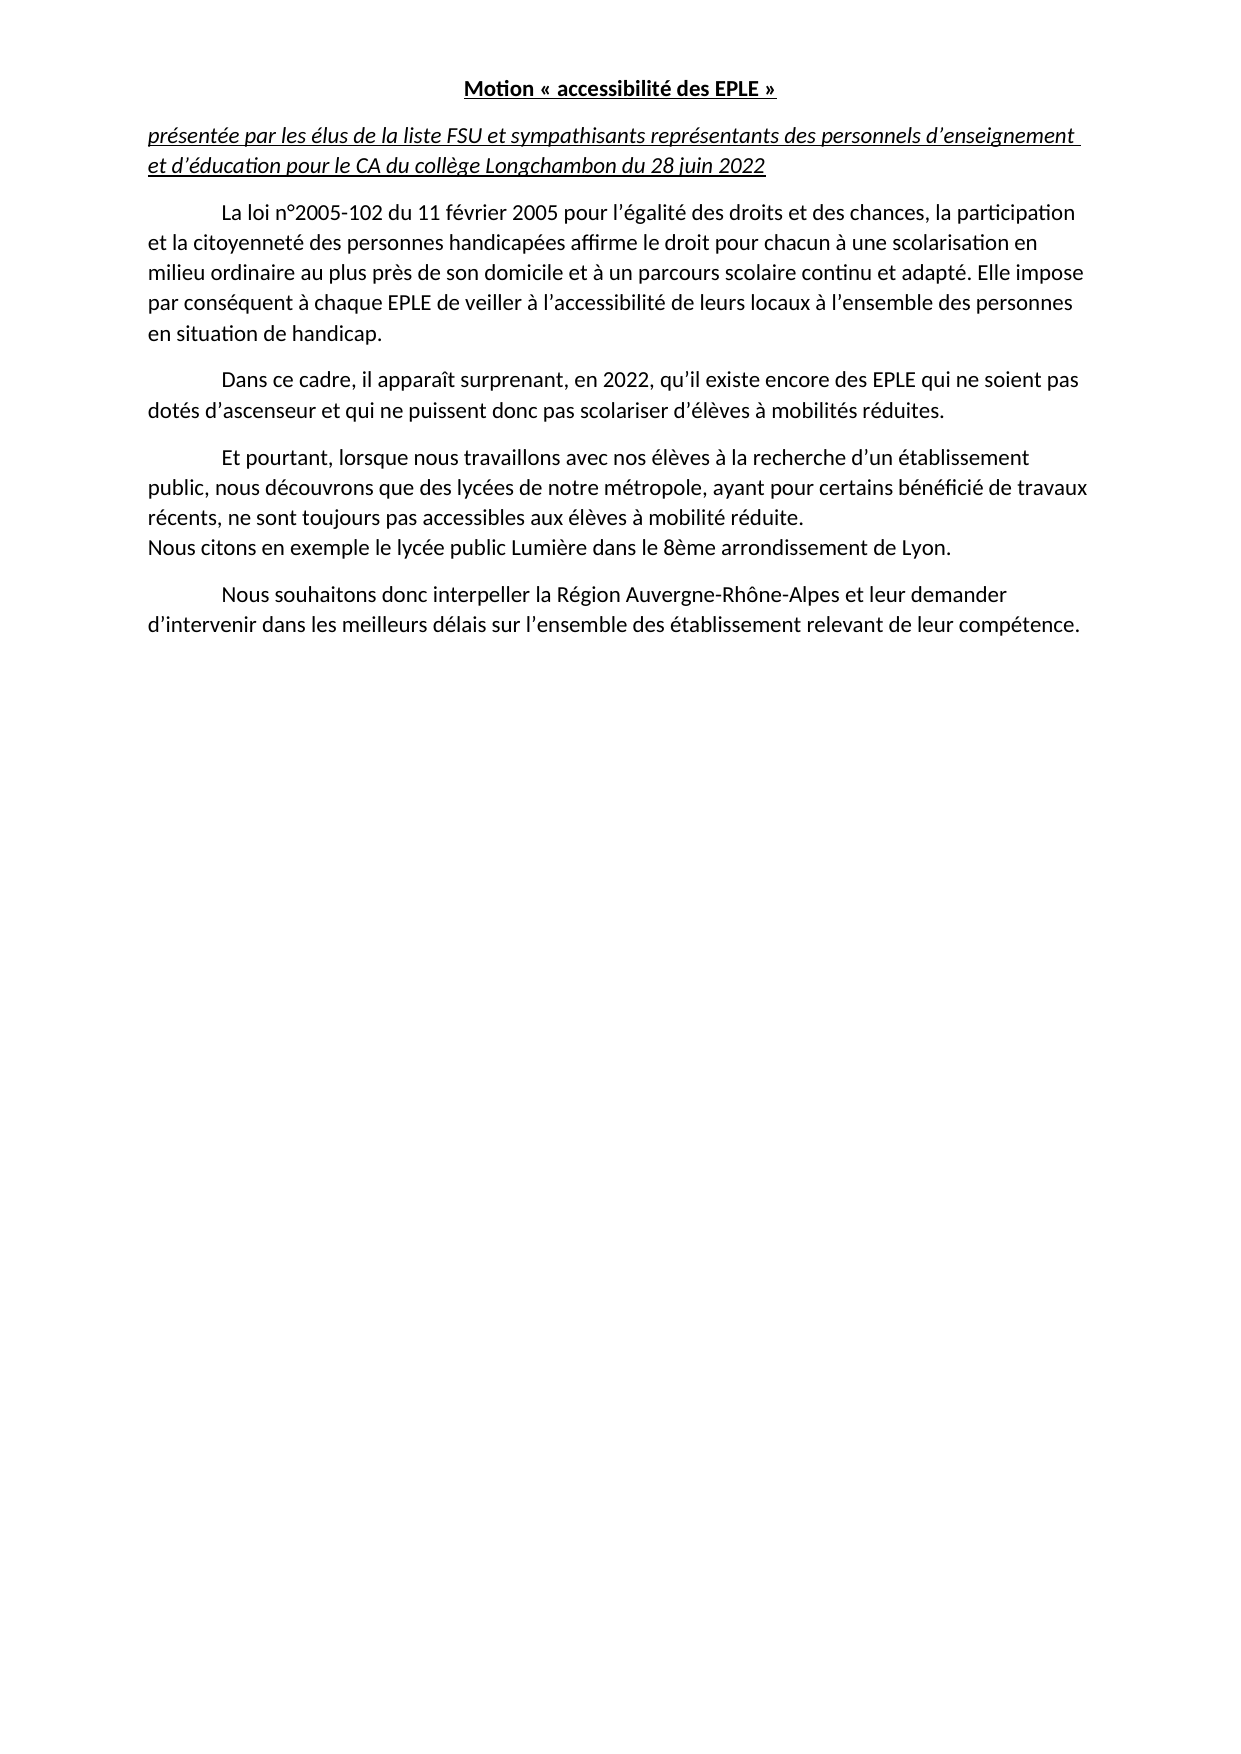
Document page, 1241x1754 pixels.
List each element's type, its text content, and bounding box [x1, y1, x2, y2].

text La loi n°2005-102 du 11 février 2005 pour l’égalité des droits et des chances, la participation et la citoyenneté des personnes handicapées affirme le droit pour chacun à une scolarisation en milieu ordinaire au plus près de son domicile et à un parcours scolaire continu et adapté. Elle impose par conséquent à chaque EPLE de veiller à l’accessibilité de leurs locaux à l’ensemble des personnes en situation de handicap. [148, 198, 1093, 347]
text Dans ce cadre, il apparaît surprenant, en 2022, qu’il existe encore des EPLE qui ne soient pas dotés d’ascenseur et qui ne puissent donc pas scolariser d’élèves à mobilités réduites. [148, 366, 1093, 424]
text Et pourtant, lorsque nous travaillons avec nos élèves à la recherche d’un établissement public, nous découvrons que des lycées de notre métropole, ayant pour certains bénéficié de travaux récents, ne sont toujours pas accessibles aux élèves à mobilité réduite. Nous citons en exemple le lycée public Lumière dans le 8ème arrondissement de Lyon. [148, 443, 1093, 561]
text présentée par les élus de la liste FSU et sympathisants représentants des personnels d’enseignement et d’éducation pour le CA du collège Longchambon du 28 juin 2022 [148, 121, 1093, 179]
text Motion « accessibilité des EPLE » [148, 74, 1093, 102]
text Nous souhaitons donc interpeller la Région Auvergne-Rhône-Alpes et leur demander d’intervenir dans les meilleurs délais sur l’ensemble des établissement relevant de leur compétence. [148, 580, 1093, 638]
